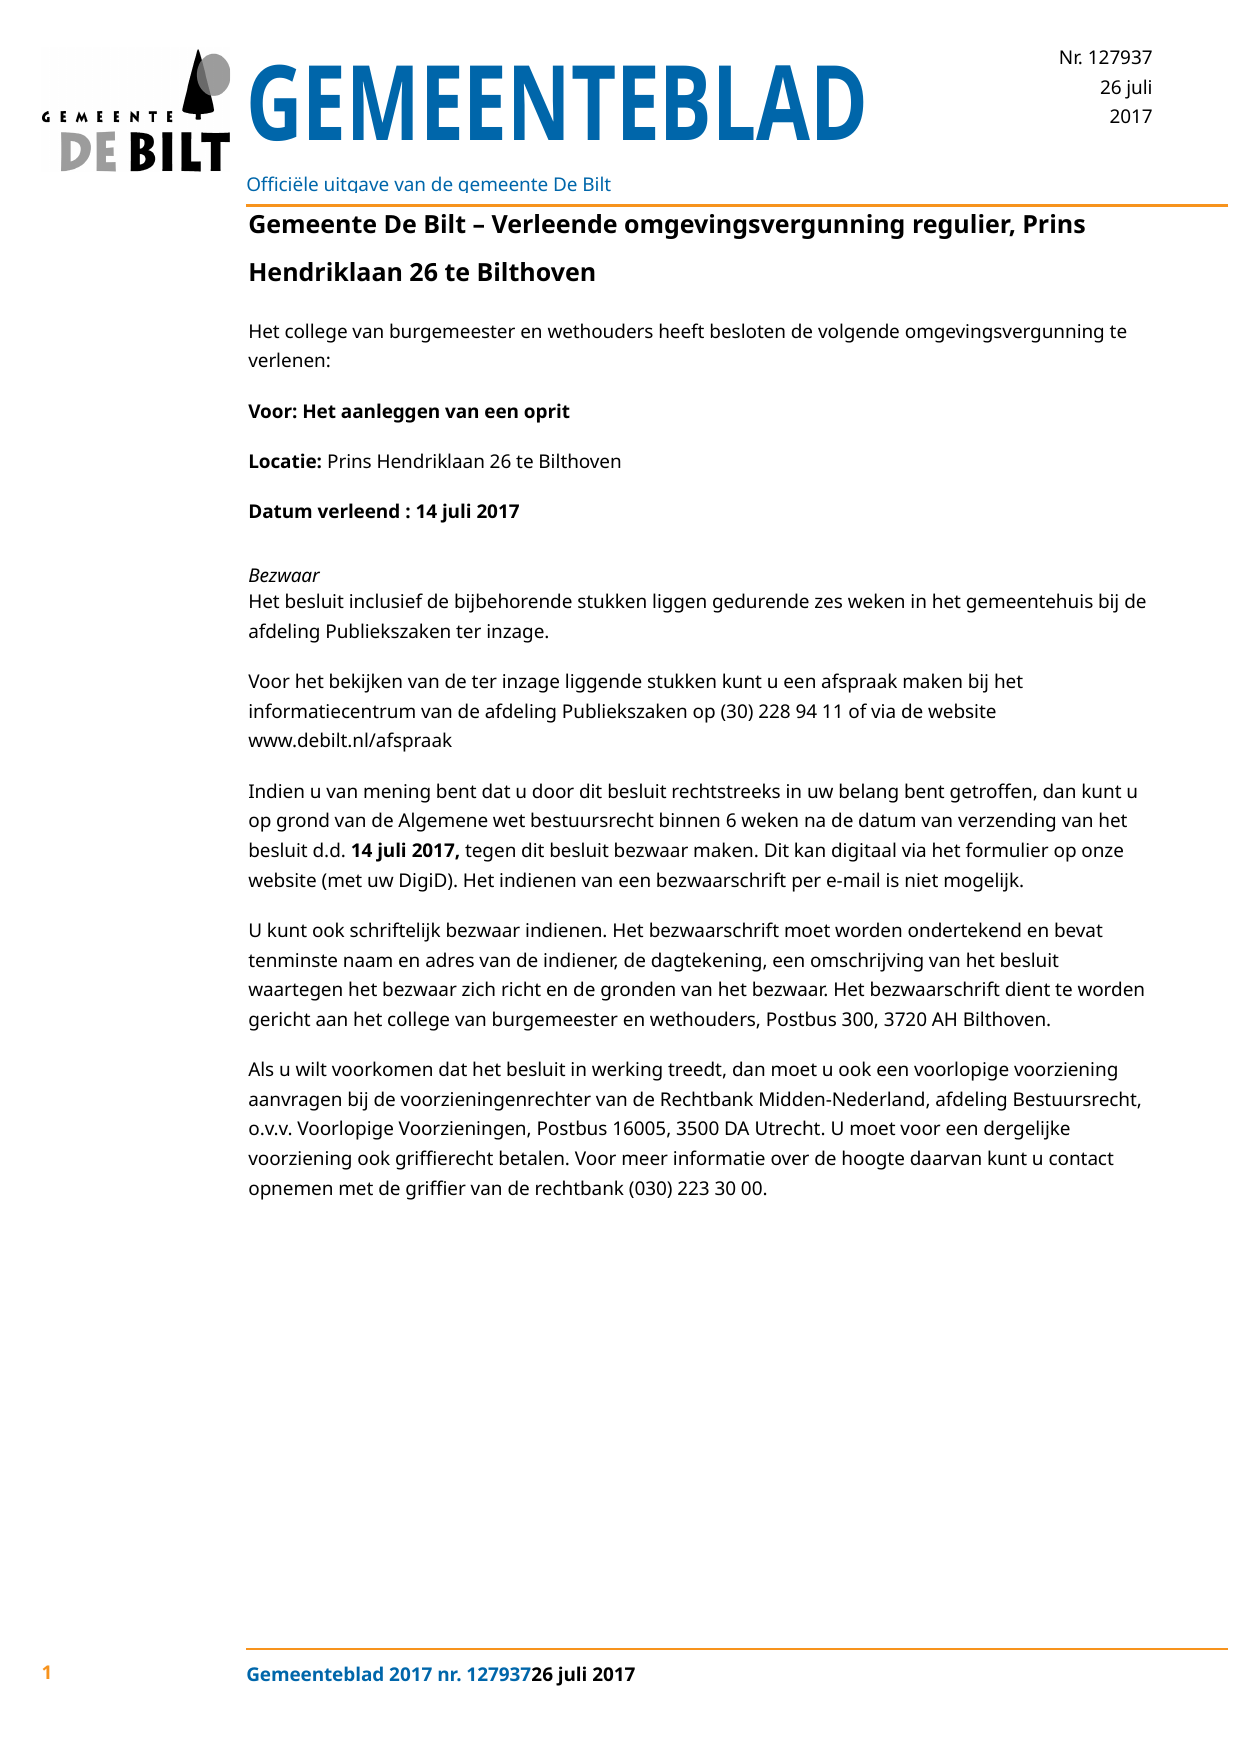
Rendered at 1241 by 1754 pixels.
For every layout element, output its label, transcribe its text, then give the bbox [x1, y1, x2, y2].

text Bezwaar [248, 563, 1152, 588]
text Gemeente De Bilt – Verleende omgevingsvergunning regulier, Prins Hendriklaan 26 te Bilthoven [248, 207, 1152, 288]
picture [41, 47, 231, 172]
text Locatie: Prins Hendriklaan 26 te Bilthoven [248, 448, 1152, 474]
text Voor: Het aanleggen van een oprit [248, 398, 1152, 424]
text Het college van burgemeester en wethouders heeft besloten de volgende omgevingsvergunning te verlenen: [248, 318, 1152, 373]
text Datum verleend : 14 juli 2017 [248, 499, 1152, 524]
text Indien u van mening bent dat u door dit besluit rechtstreeks in uw belang bent getroffen, dan kunt u op grond van de Algemene wet bestuursrecht binnen 6 weken na de datum van verzending van het besluit d.d. 14 juli 2017, tegen dit besluit bezwaar maken. Dit kan digitaal via het formulier op onze website (met uw DigiD). Het indienen van een bezwaarschrift per e-mail is niet mogelijk. [248, 778, 1152, 892]
text Het besluit inclusief de bijbehorende stukken liggen gedurende zes weken in het gemeentehuis bij de afdeling Publiekszaken ter inzage. [248, 588, 1152, 644]
text Als u wilt voorkomen dat het besluit in werking treedt, dan moet u ook een voorlopige voorziening aanvragen bij de voorzieningenrechter van de Rechtbank Midden-Nederland, afdeling Bestuursrecht, o.v.v. Voorlopige Voorzieningen, Postbus 16005, 3500 DA Utrecht. U moet voor een dergelijke voorziening ook griffierecht betalen. Voor meer informatie over de hoogte daarvan kunt u contact opnemen met de griffier van de rechtbank (030) 223 30 00. [248, 1056, 1152, 1200]
text Voor het bekijken van de ter inzage liggende stukken kunt u een afspraak maken bij het informatiecentrum van de afdeling Publiekszaken op (30) 228 94 11 of via de website www.debilt.nl/afspraak [248, 668, 1152, 753]
text U kunt ook schriftelijk bezwaar indienen. Het bezwaarschrift moet worden ondertekend en bevat tenminste naam en adres van de indiener, de dagtekening, een omschrijving van het besluit waartegen het bezwaar zich richt en de gronden van het bezwaar. Het bezwaarschrift dient te worden gericht aan het college van burgemeester en wethouders, Postbus 300, 3720 AH Bilthoven. [248, 917, 1152, 1032]
